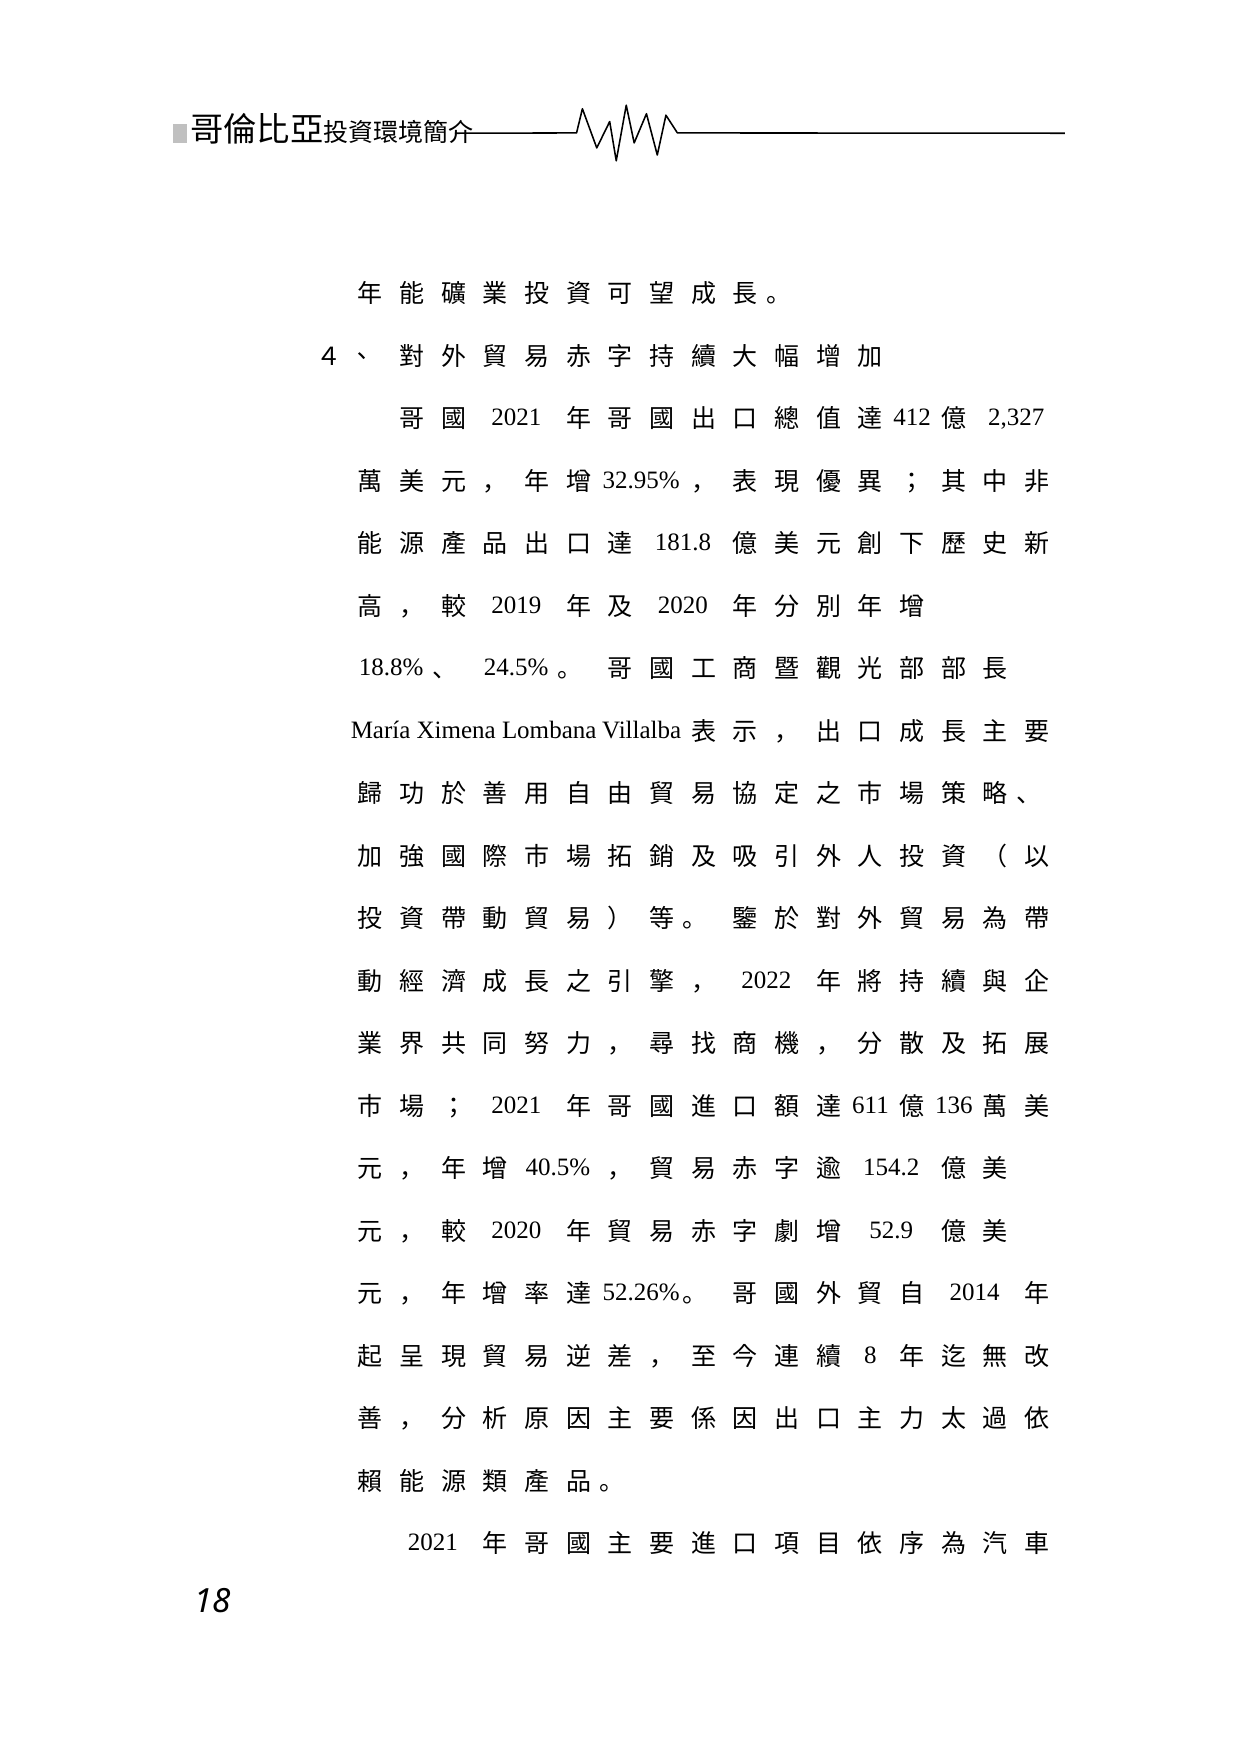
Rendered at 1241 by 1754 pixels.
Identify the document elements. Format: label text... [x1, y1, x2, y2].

text 2021年哥國主要進口項目依序為汽車 [330, 1500, 1058, 1563]
text 年能礦業投資可望成長。 [330, 250, 1058, 313]
text 哥國2021年哥國出口總值達412億2,327萬美元，年增32.95%，表現優異；其中非能源產品出口達181.8億美元創下歷史新高，較2019年及2020年分別年增18.8%、24.5%。哥國工商暨觀光部部長María Ximena Lombana Villalba表示，出口成長主要歸功於善用自由貿易協定之市場策略、加強國際市場拓銷及吸引外人投資（以投資帶動貿易）等。鑒於對外貿易為帶動經濟成長之引擎，2022年將持續與企業界共同努力，尋找商機，分散及拓展市場；2021年哥國進口額達611億136萬美元，年增40.5%，貿易赤字逾154.2億美元，較2020年貿易赤字劇增52.9億美元，年增率達52.26%。哥國外貿自2014年起呈現貿易逆差，至今連續8年迄無改善，分析原因主要係因出口主力太過依賴能源類產品。 [330, 375, 1058, 1500]
text ４、對外貿易赤字持續大幅增加 [281, 313, 1058, 375]
